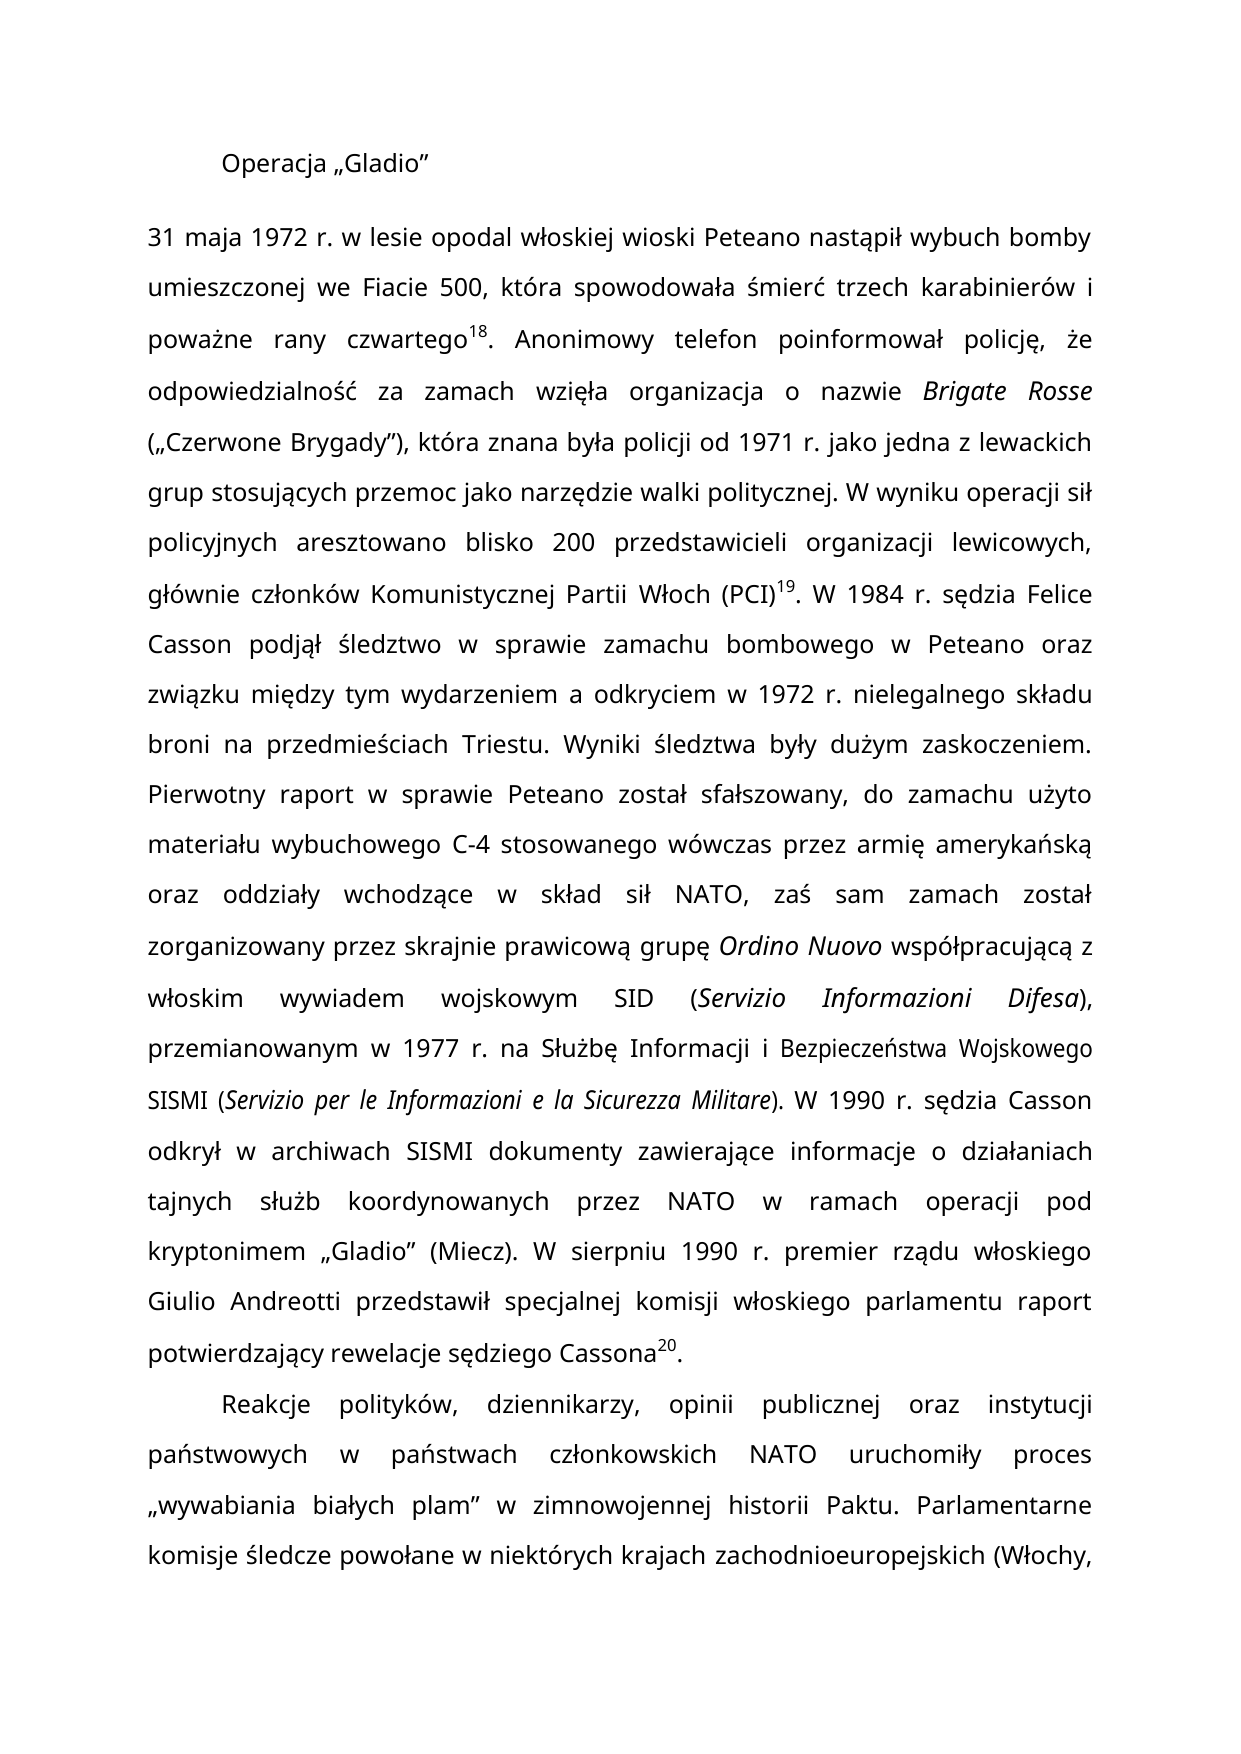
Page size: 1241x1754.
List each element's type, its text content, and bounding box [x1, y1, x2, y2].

text Operacja „Gladio” [221, 145, 1105, 179]
text Reakcje polityków, dziennikarzy, opinii publicznej oraz instytucji państwowych w państwach członkowskich NATO uruchomiły proces „wywabiania białych plam” w zimnowojennej historii Paktu. Parlamentarne komisje śledcze powołane w niektórych krajach zachodnioeuropejskich (Włochy, [147, 1387, 1093, 1572]
text 31 maja 1972 r. w lesie opodal włoskiej wioski Peteano nastąpił wybuch bomby umieszczonej we Fiacie 500, która spowodowała śmierć trzech karabinierów i poważne rany czwartego18. Anonimowy telefon poinformował policję, że odpowiedzialność za zamach wzięła organizacja o nazwie Brigate Rosse („Czerwone Brygady”), która znana była policji od 1971 r. jako jedna z lewackich grup stosujących przemoc jako narzędzie walki politycznej. W wyniku operacji sił policyjnych aresztowano blisko 200 przedstawicieli organizacji lewicowych, głównie członków Komunistycznej Partii Włoch (PCI)19. W 1984 r. sędzia Felice Casson podjął śledztwo w sprawie zamachu bombowego w Peteano oraz związku między tym wydarzeniem a odkryciem w 1972 r. nielegalnego składu broni na przedmieściach Triestu. Wyniki śledztwa były dużym zaskoczeniem. Pierwotny raport w sprawie Peteano został sfałszowany, do zamachu użyto materiału wybuchowego C-4 stosowanego wówczas przez armię amerykańską oraz oddziały wchodzące w skład sił NATO, zaś sam zamach został zorganizowany przez skrajnie prawicową grupę Ordino Nuovo współpracującą z włoskim wywiadem wojskowym SID (Servizio Informazioni Difesa), przemianowanym w 1977 r. na Służbę Informacji i Bezpieczeństwa Wojskowego SISMI (Servizio per le Informazioni e la Sicurezza Militare). W 1990 r. sędzia Casson odkrył w archiwach SISMI dokumenty zawierające informacje o działaniach tajnych służb koordynowanych przez NATO w ramach operacji pod kryptonimem „Gladio” (Miecz). W sierpniu 1990 r. premier rządu włoskiego Giulio Andreotti przedstawił specjalnej komisji włoskiego parlamentu raport potwierdzający rewelacje sędziego Cassona20. [147, 220, 1093, 1370]
